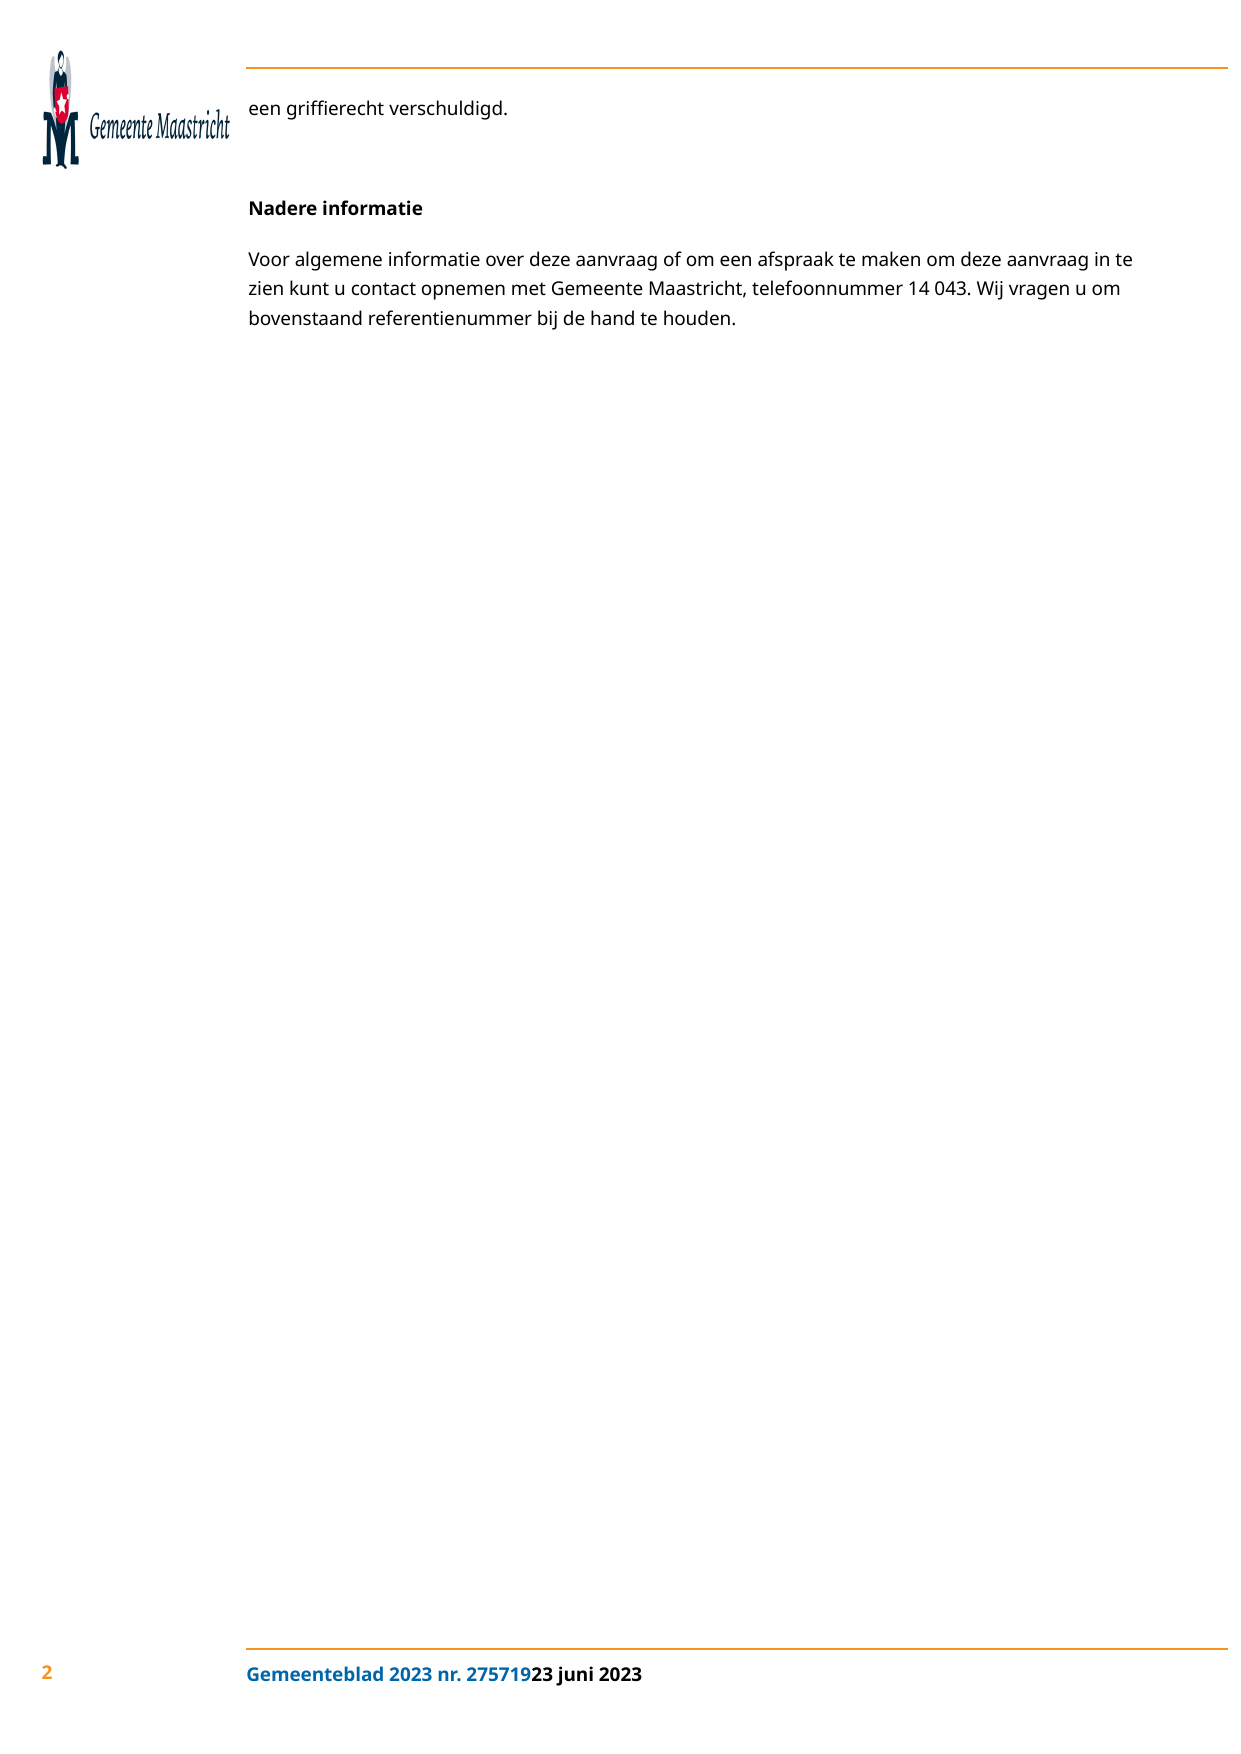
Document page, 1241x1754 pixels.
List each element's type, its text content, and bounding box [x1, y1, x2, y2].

text een griffierecht verschuldigd. [248, 95, 1152, 121]
text Nadere informatie [248, 196, 1152, 221]
text Voor algemene informatie over deze aanvraag of om een afspraak te maken om deze aanvraag in te zien kunt u contact opnemen met Gemeente Maastricht, telefoonnummer 14 043. Wij vragen u om bovenstaand referentienummer bij de hand te houden. [248, 246, 1152, 331]
picture [41, 47, 231, 172]
